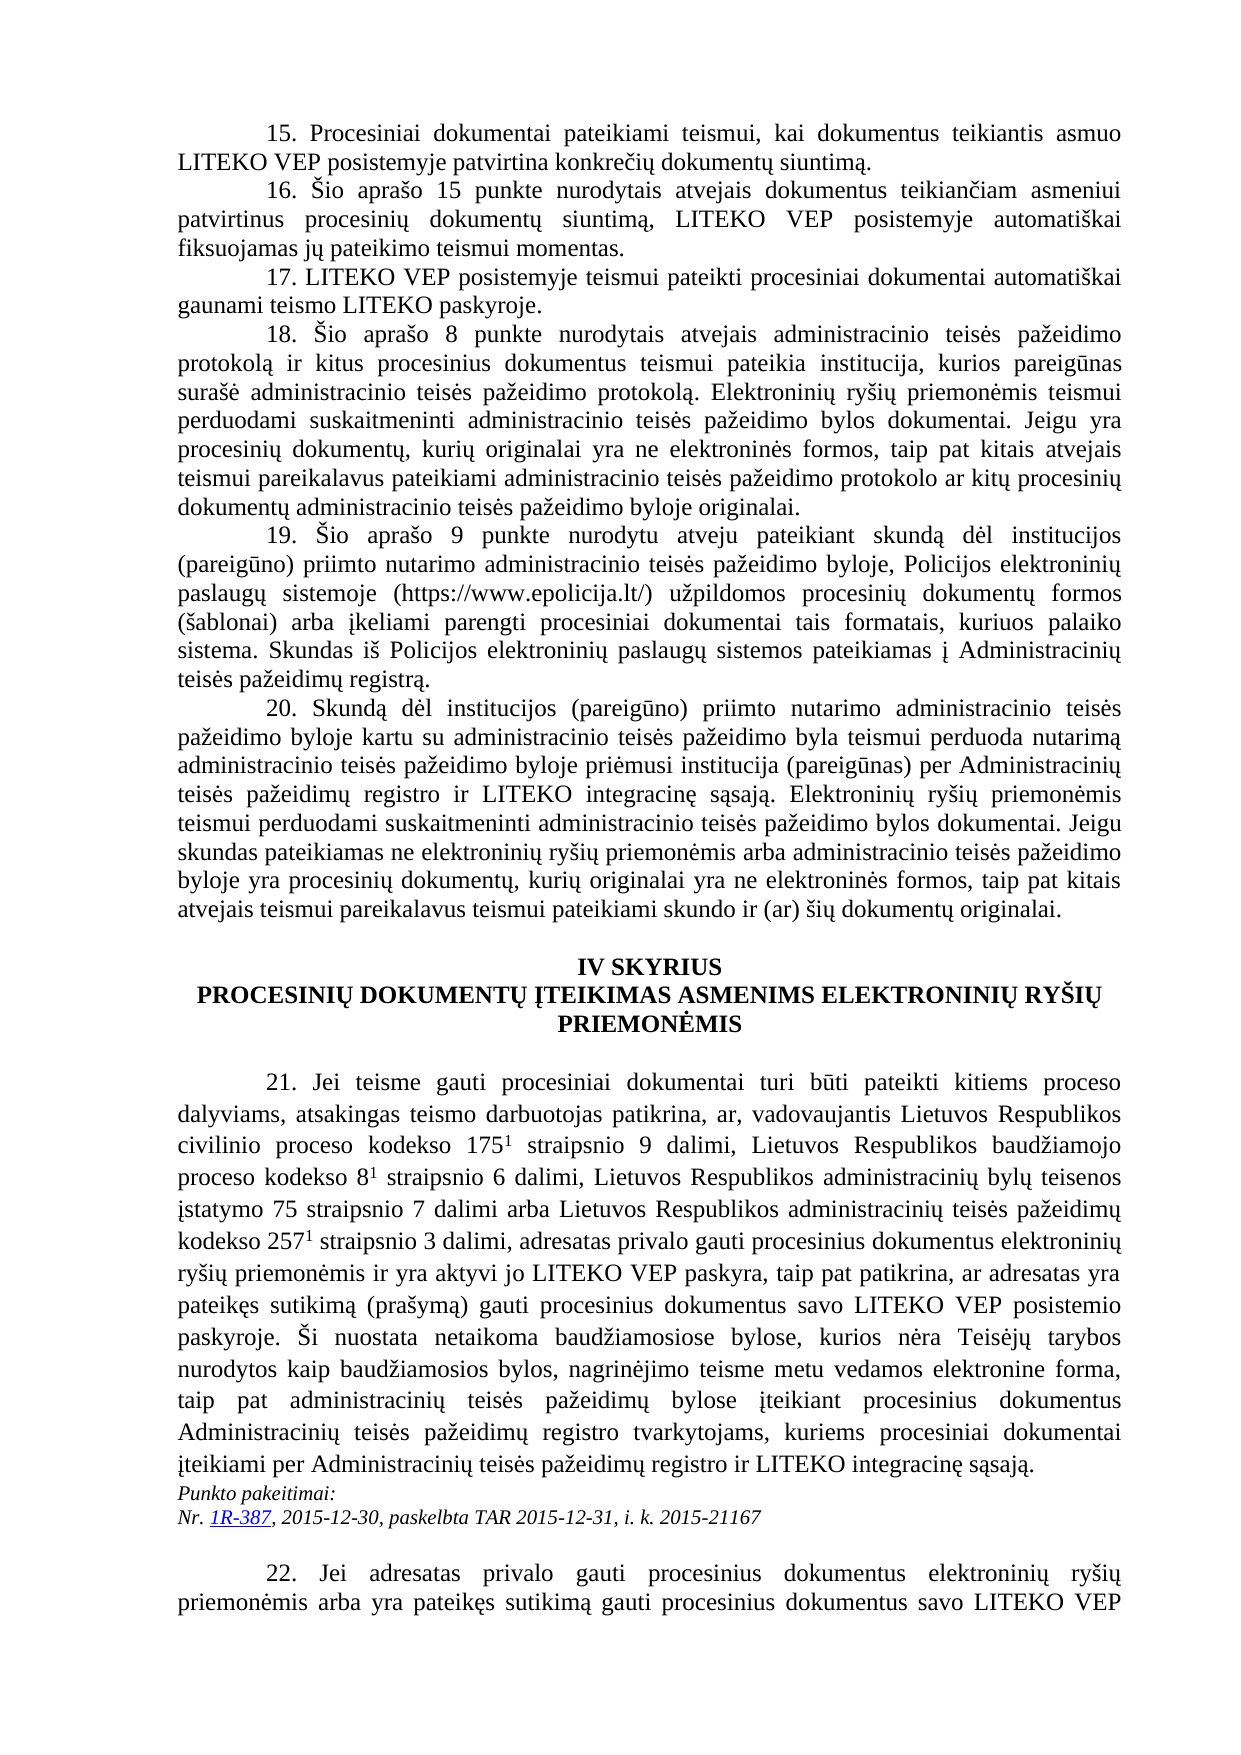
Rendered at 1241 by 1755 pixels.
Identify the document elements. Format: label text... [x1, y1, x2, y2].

text 19. Šio aprašo 9 punkte nurodytu atveju pateikiant skundą dėl institucijos (pareigūno) priimto nutarimo administracinio teisės pažeidimo byloje, Policijos elektroninių paslaugų sistemoje (https://www.epolicija.lt/) užpildomos procesinių dokumentų formos (šablonai) arba įkeliami parengti procesiniai dokumentai tais formatais, kuriuos palaiko sistema. Skundas iš Policijos elektroninių paslaugų sistemos pateikiamas į Administracinių teisės pažeidimų registrą. [177, 521, 1122, 693]
text 15. Procesiniai dokumentai pateikiami teismui, kai dokumentus teikiantis asmuo LITEKO VEP posistemyje patvirtina konkrečių dokumentų siuntimą. [177, 118, 1122, 176]
text Nr. 1R-387, 2015-12-30, paskelbta TAR 2015-12-31, i. k. 2015-21167 [177, 1505, 1122, 1529]
text IV SKYRIUS [177, 952, 1122, 981]
text 21. Jei teisme gauti procesiniai dokumentai turi būti pateikti kitiems proceso dalyviams, atsakingas teismo darbuotojas patikrina, ar, vadovaujantis Lietuvos Respublikos civilinio proceso kodekso 1751 straipsnio 9 dalimi, Lietuvos Respublikos baudžiamojo proceso kodekso 81 straipsnio 6 dalimi, Lietuvos Respublikos administracinių bylų teisenos įstatymo 75 straipsnio 7 dalimi arba Lietuvos Respublikos administracinių teisės pažeidimų kodekso 2571 straipsnio 3 dalimi, adresatas privalo gauti procesinius dokumentus elektroninių ryšių priemonėmis ir yra aktyvi jo LITEKO VEP paskyra, taip pat patikrina, ar adresatas yra pateikęs sutikimą (prašymą) gauti procesinius dokumentus savo LITEKO VEP posistemio paskyroje. Ši nuostata netaikoma baudžiamosiose bylose, kurios nėra Teisėjų tarybos nurodytos kaip baudžiamosios bylos, nagrinėjimo teisme metu vedamos elektronine forma, taip pat administracinių teisės pažeidimų bylose įteikiant procesinius dokumentus Administracinių teisės pažeidimų registro tvarkytojams, kuriems procesiniai dokumentai įteikiami per Administracinių teisės pažeidimų registro ir LITEKO integracinę sąsają. [177, 1067, 1122, 1478]
text 18. Šio aprašo 8 punkte nurodytais atvejais administracinio teisės pažeidimo protokolą ir kitus procesinius dokumentus teismui pateikia institucija, kurios pareigūnas surašė administracinio teisės pažeidimo protokolą. Elektroninių ryšių priemonėmis teismui perduodami suskaitmeninti administracinio teisės pažeidimo bylos dokumentai. Jeigu yra procesinių dokumentų, kurių originalai yra ne elektroninės formos, taip pat kitais atvejais teismui pareikalavus pateikiami administracinio teisės pažeidimo protokolo ar kitų procesinių dokumentų administracinio teisės pažeidimo byloje originalai. [177, 319, 1122, 521]
text Punkto pakeitimai: [177, 1481, 1122, 1505]
text 22. Jei adresatas privalo gauti procesinius dokumentus elektroninių ryšių priemonėmis arba yra pateikęs sutikimą gauti procesinius dokumentus savo LITEKO VEP [177, 1558, 1122, 1616]
text 20. Skundą dėl institucijos (pareigūno) priimto nutarimo administracinio teisės pažeidimo byloje kartu su administracinio teisės pažeidimo byla teismui perduoda nutarimą administracinio teisės pažeidimo byloje priėmusi institucija (pareigūnas) per Administracinių teisės pažeidimų registro ir LITEKO integracinę sąsają. Elektroninių ryšių priemonėmis teismui perduodami suskaitmeninti administracinio teisės pažeidimo bylos dokumentai. Jeigu skundas pateikiamas ne elektroninių ryšių priemonėmis arba administracinio teisės pažeidimo byloje yra procesinių dokumentų, kurių originalai yra ne elektroninės formos, taip pat kitais atvejais teismui pareikalavus teismui pateikiami skundo ir (ar) šių dokumentų originalai. [177, 693, 1122, 923]
text 16. Šio aprašo 15 punkte nurodytais atvejais dokumentus teikiančiam asmeniui patvirtinus procesinių dokumentų siuntimą, LITEKO VEP posistemyje automatiškai fiksuojamas jų pateikimo teismui momentas. [177, 176, 1122, 262]
text 17. LITEKO VEP posistemyje teismui pateikti procesiniai dokumentai automatiškai gaunami teismo LITEKO paskyroje. [177, 262, 1122, 319]
text PROCESINIŲ DOKUMENTŲ ĮTEIKIMAS ASMENIMS ELEKTRONINIŲ RYŠIŲ PRIEMONĖMIS [177, 981, 1122, 1038]
